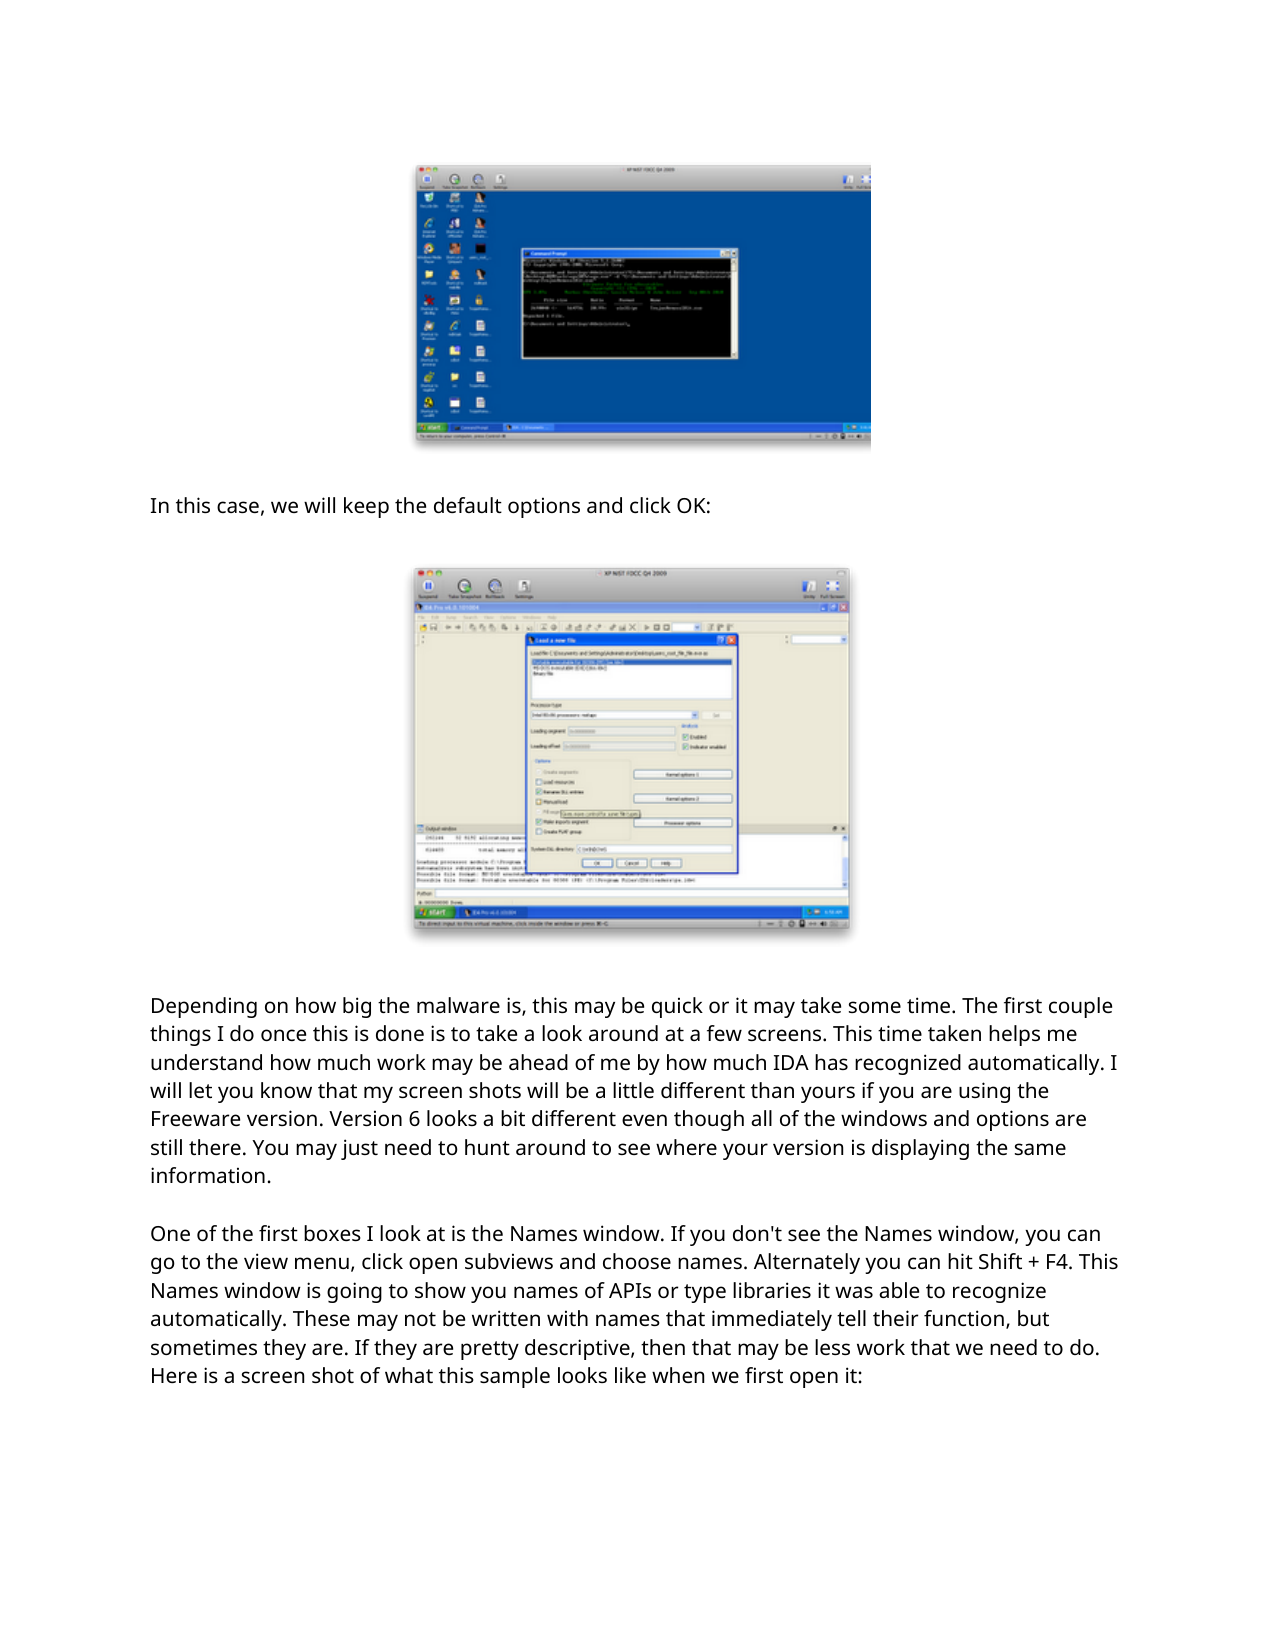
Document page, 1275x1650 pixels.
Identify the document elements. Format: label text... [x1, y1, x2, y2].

text In this case, we will keep the default options and click OK: [717, 492, 1125, 520]
text One of the first boxes I look at is the Names window. If you don't see the Names window, you can go to the view menu, click open subviews and choose names. Alternately you can hit Shift + F4. This Names window is going to show you names of APIs or type libraries it was able to recognize automatically. These may not be written with names that immediately tell their function, but sometimes they are. If they are pretty descriptive, then that may be less work that we need to do. Here is a screen shot of what this sample looks like when we first open it: [150, 1219, 1125, 1248]
picture [404, 159, 871, 454]
text Depending on how big the malware is, this may be quick or it may take some time. The first couple things I do once this is done is to take a look around at a few screens. This time taken helps me understand how much work may be ahead of me by how much IDA has recognized automatically. I will let you know that my screen shots will be a little different than yours if you are using the Freeware version. Version 6 looks a bit different even though all of the windows and options are still there. You may just need to hunt around to see where your version is displaying the same information. [150, 991, 1125, 1190]
picture [398, 558, 866, 947]
text One of the first boxes I look at is the Names window. If you don't see the Names window, you can go to the view menu, click open subviews and choose names. Alternately you can hit Shift + F4. This Names window is going to show you names of APIs or type libraries it was able to recognize automatically. These may not be written with names that immediately tell their function, but sometimes they are. If they are pretty descriptive, then that may be less work that we need to do. Here is a screen shot of what this sample looks like when we first open it: [869, 1276, 1125, 1390]
